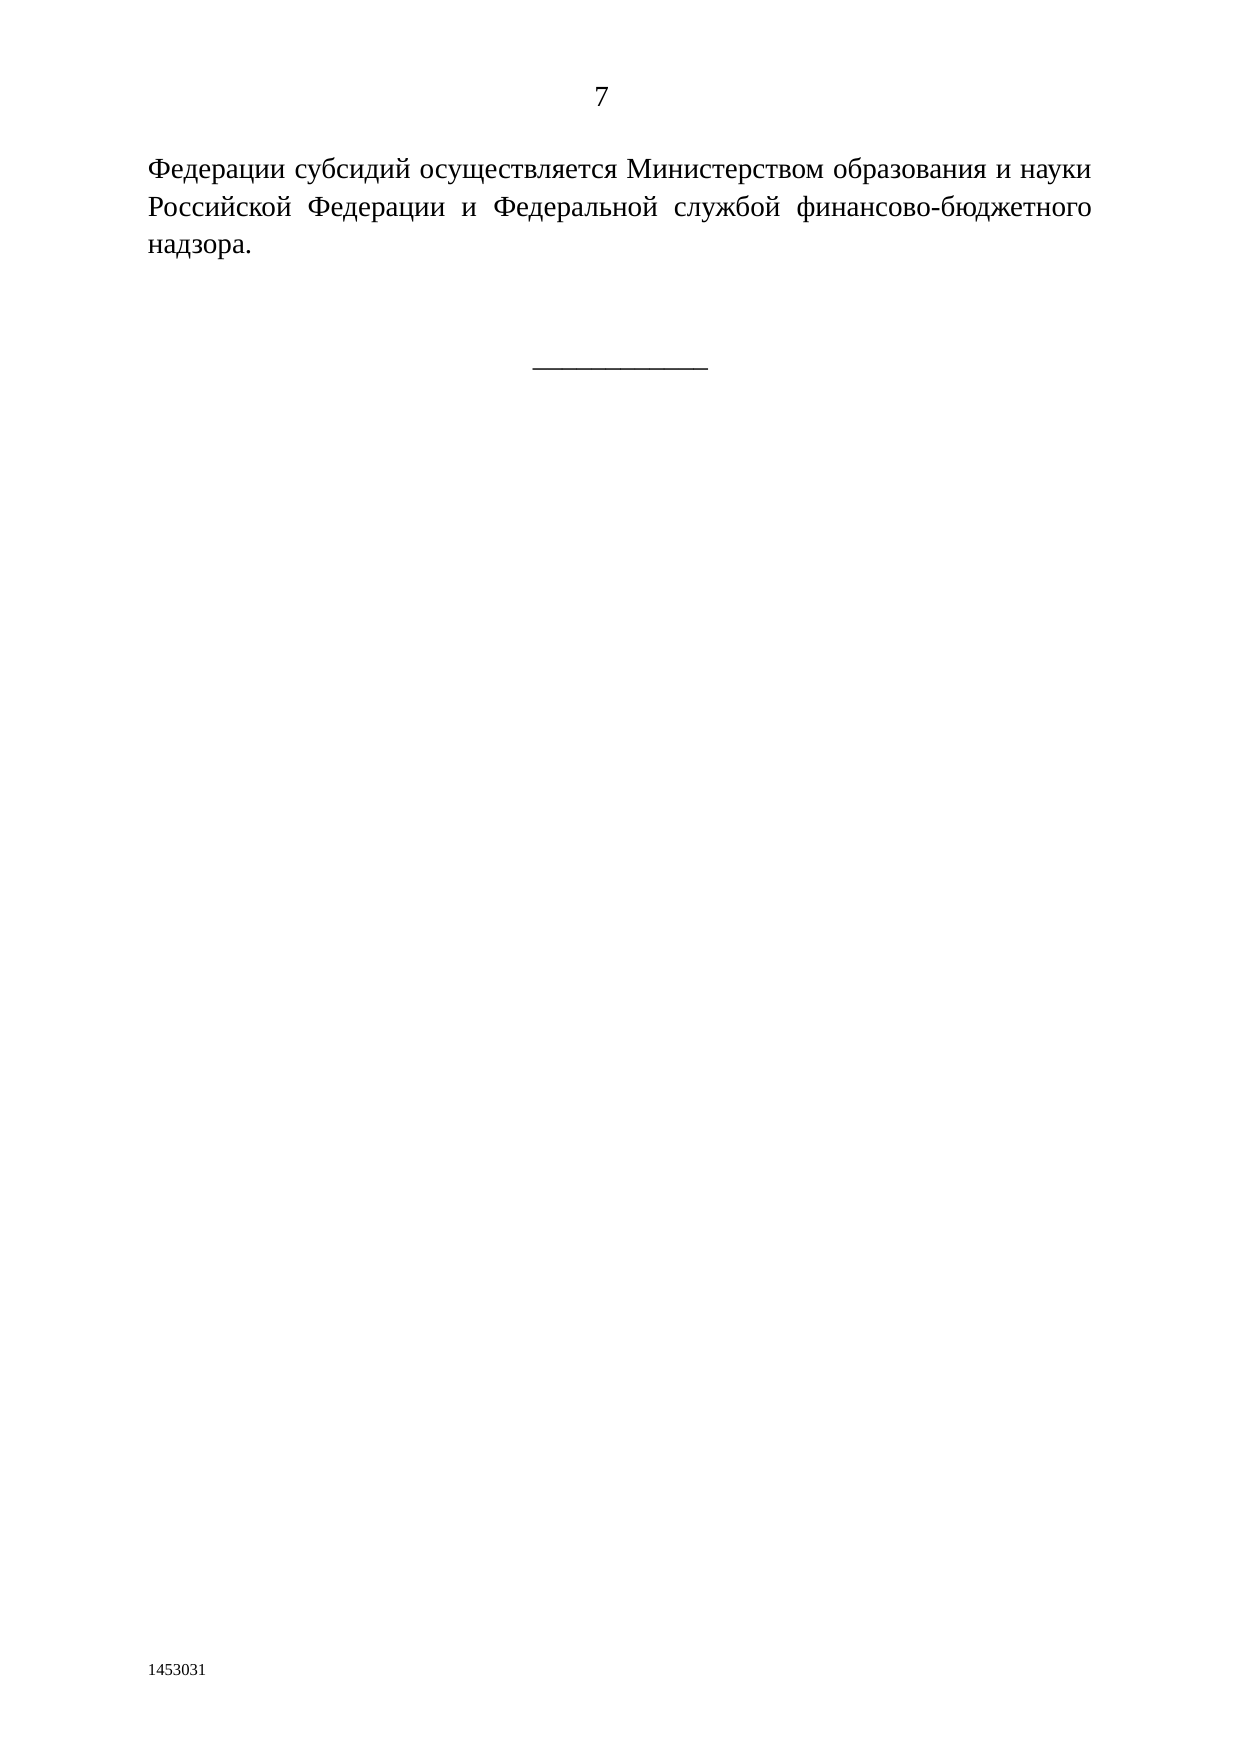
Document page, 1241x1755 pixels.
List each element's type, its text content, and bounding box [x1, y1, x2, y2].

text ____________ [148, 335, 1093, 373]
text Федерации субсидий осуществляется Министерством образования и науки Российской Федерации и Федеральной службой финансово-бюджетного надзора. [148, 148, 1093, 260]
